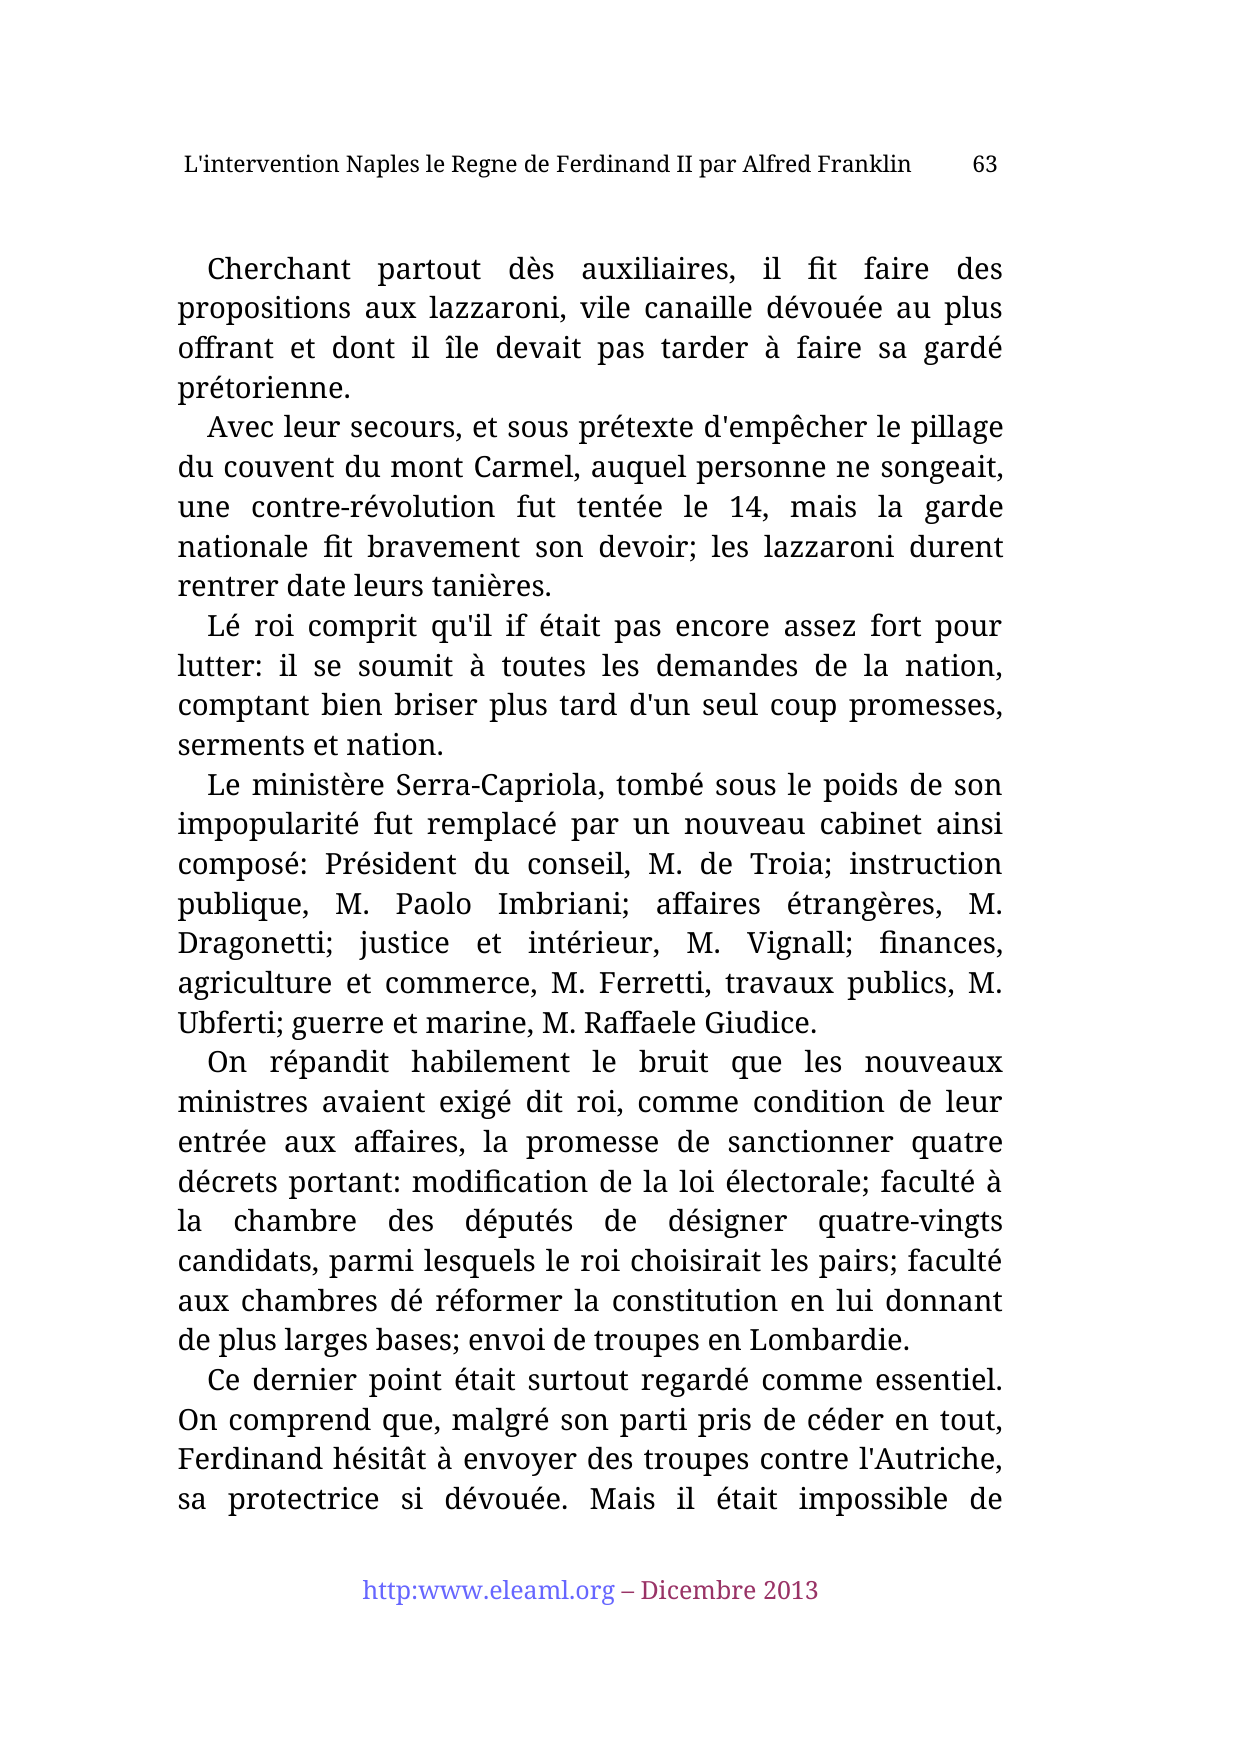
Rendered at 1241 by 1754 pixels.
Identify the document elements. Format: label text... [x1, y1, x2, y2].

text Avec leur secours, et sous prétexte d'empêcher le pillage du couvent du mont Carmel, auquel personne ne songeait, une contre-révolution fut tentée le 14, mais la garde nationale fit bravement son devoir; les lazzaroni durent rentrer date leurs tanières. [177, 407, 1004, 605]
text Lé roi comprit qu'il if était pas encore assez fort pour lutter: il se soumit à toutes les demandes de la nation, comptant bien briser plus tard d'un seul coup promesses, serments et nation. [177, 605, 1004, 764]
text Cherchant partout dès auxiliaires, il fit faire des propositions aux lazzaroni, vile canaille dévouée au plus offrant et dont il île devait pas tarder à faire sa gardé prétorienne. [177, 248, 1004, 407]
text Ce dernier point était surtout regardé comme essentiel. On comprend que, malgré son parti pris de céder en tout, Ferdinand hésitât à envoyer des troupes contre l'Autriche, sa protectrice si dévouée. Mais il était impossible de [177, 1359, 1004, 1518]
text On répandit habilement le bruit que les nouveaux ministres avaient exigé dit roi, comme condition de leur entrée aux affaires, la promesse de sanctionner quatre décrets portant: modification de la loi électorale; faculté à la chambre des députés de désigner quatre-vingts candidats, parmi lesquels le roi choisirait les pairs; faculté aux chambres dé réformer la constitution en lui donnant de plus larges bases; envoi de troupes en Lombardie. [177, 1042, 1004, 1359]
text Le ministère Serra-Capriola, tombé sous le poids de son impopularité fut remplacé par un nouveau cabinet ainsi composé: Président du conseil, M. de Troia; instruction publique, M. Paolo Imbriani; affaires étrangères, M. Dragonetti; justice et intérieur, M. Vignall; finances, agriculture et commerce, M. Ferretti, travaux publics, M. Ubferti; guerre et marine, M. Raffaele Giudice. [177, 764, 1004, 1042]
